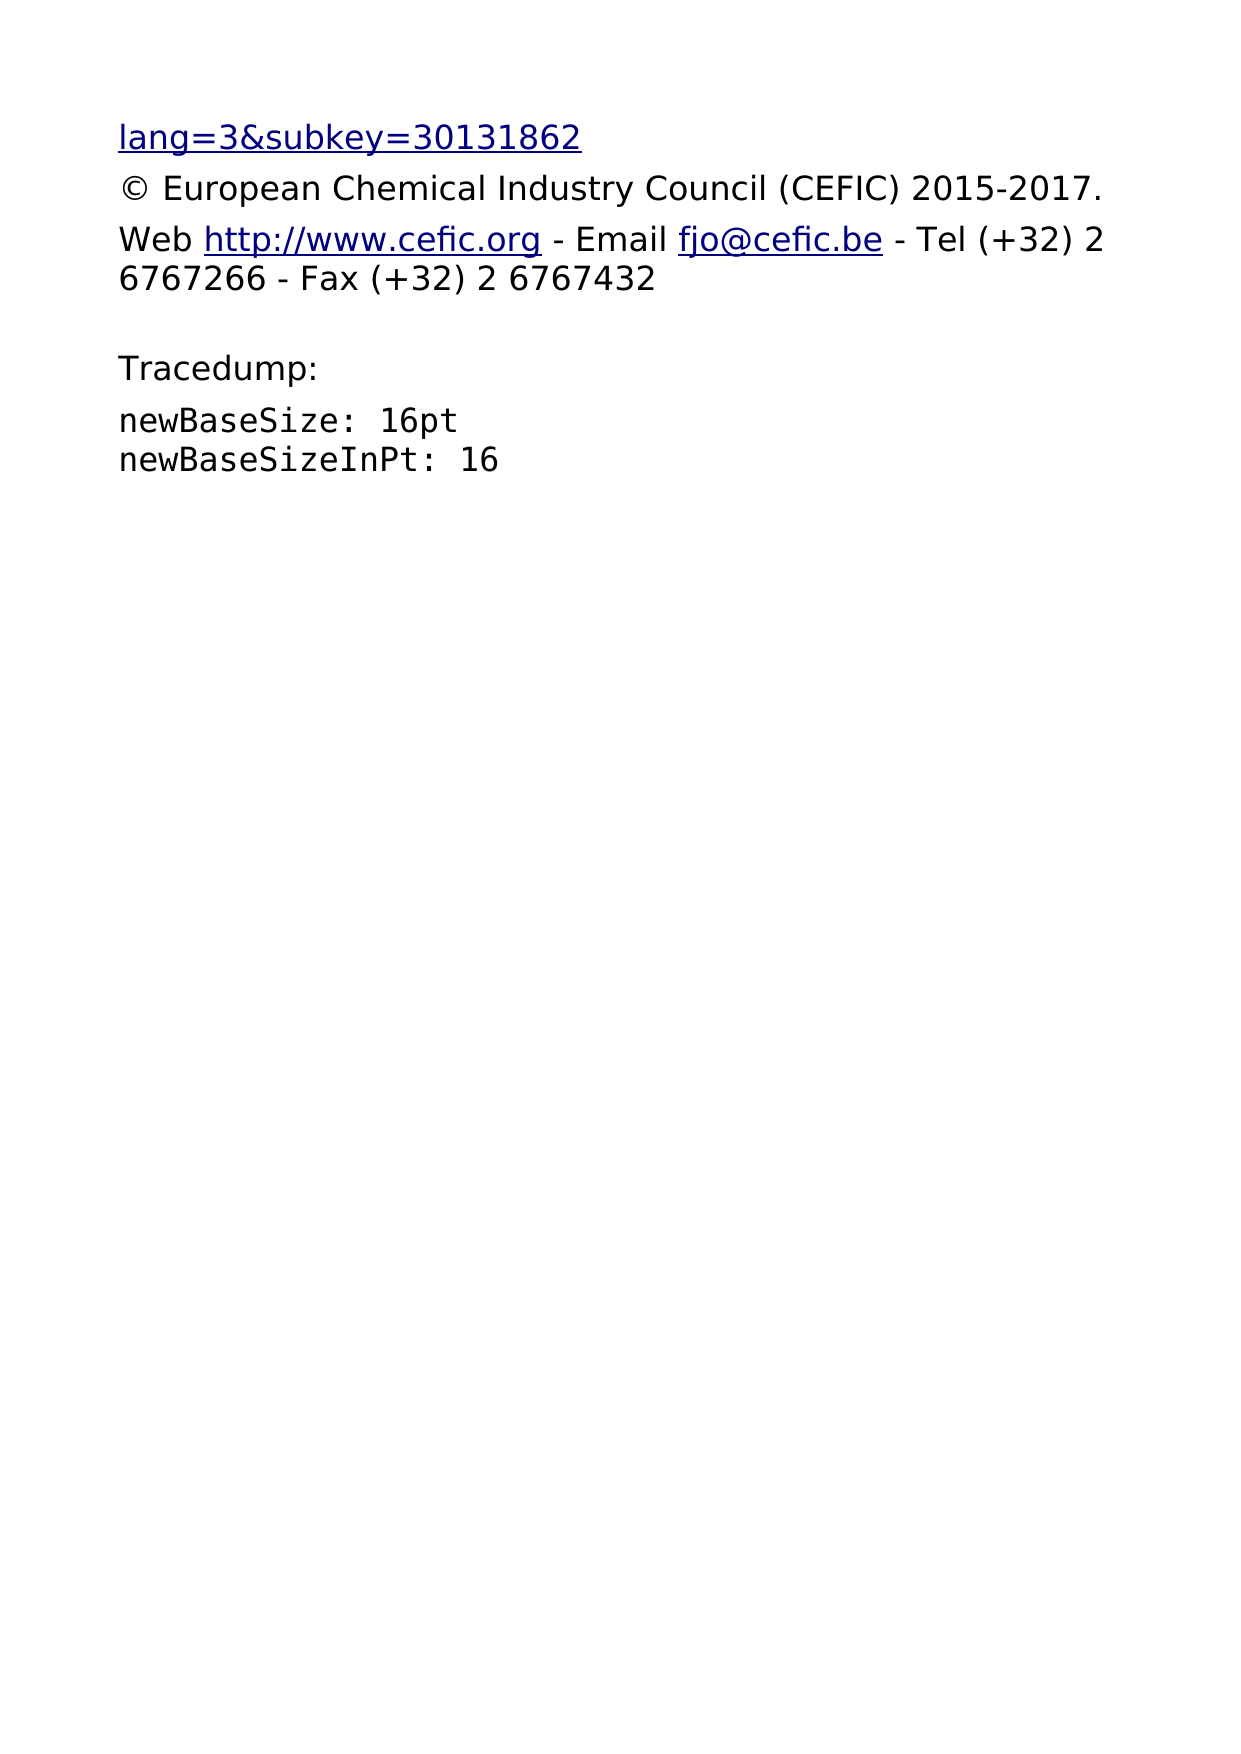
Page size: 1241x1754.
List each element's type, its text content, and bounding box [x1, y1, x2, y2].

text © European Chemical Industry Council (CEFIC) 2015-2017. [118, 169, 1122, 208]
text Web http://www.cefic.org - Email fjo@cefic.be - Tel (+32) 2 6767266 - Fax (+32) 2 6767432 [118, 221, 1122, 298]
text newBaseSize: 16pt newBaseSizeInPt: 16 [118, 401, 1122, 479]
text lang=3&subkey=30131862 [118, 118, 1122, 157]
text Tracedump: [118, 311, 1122, 389]
